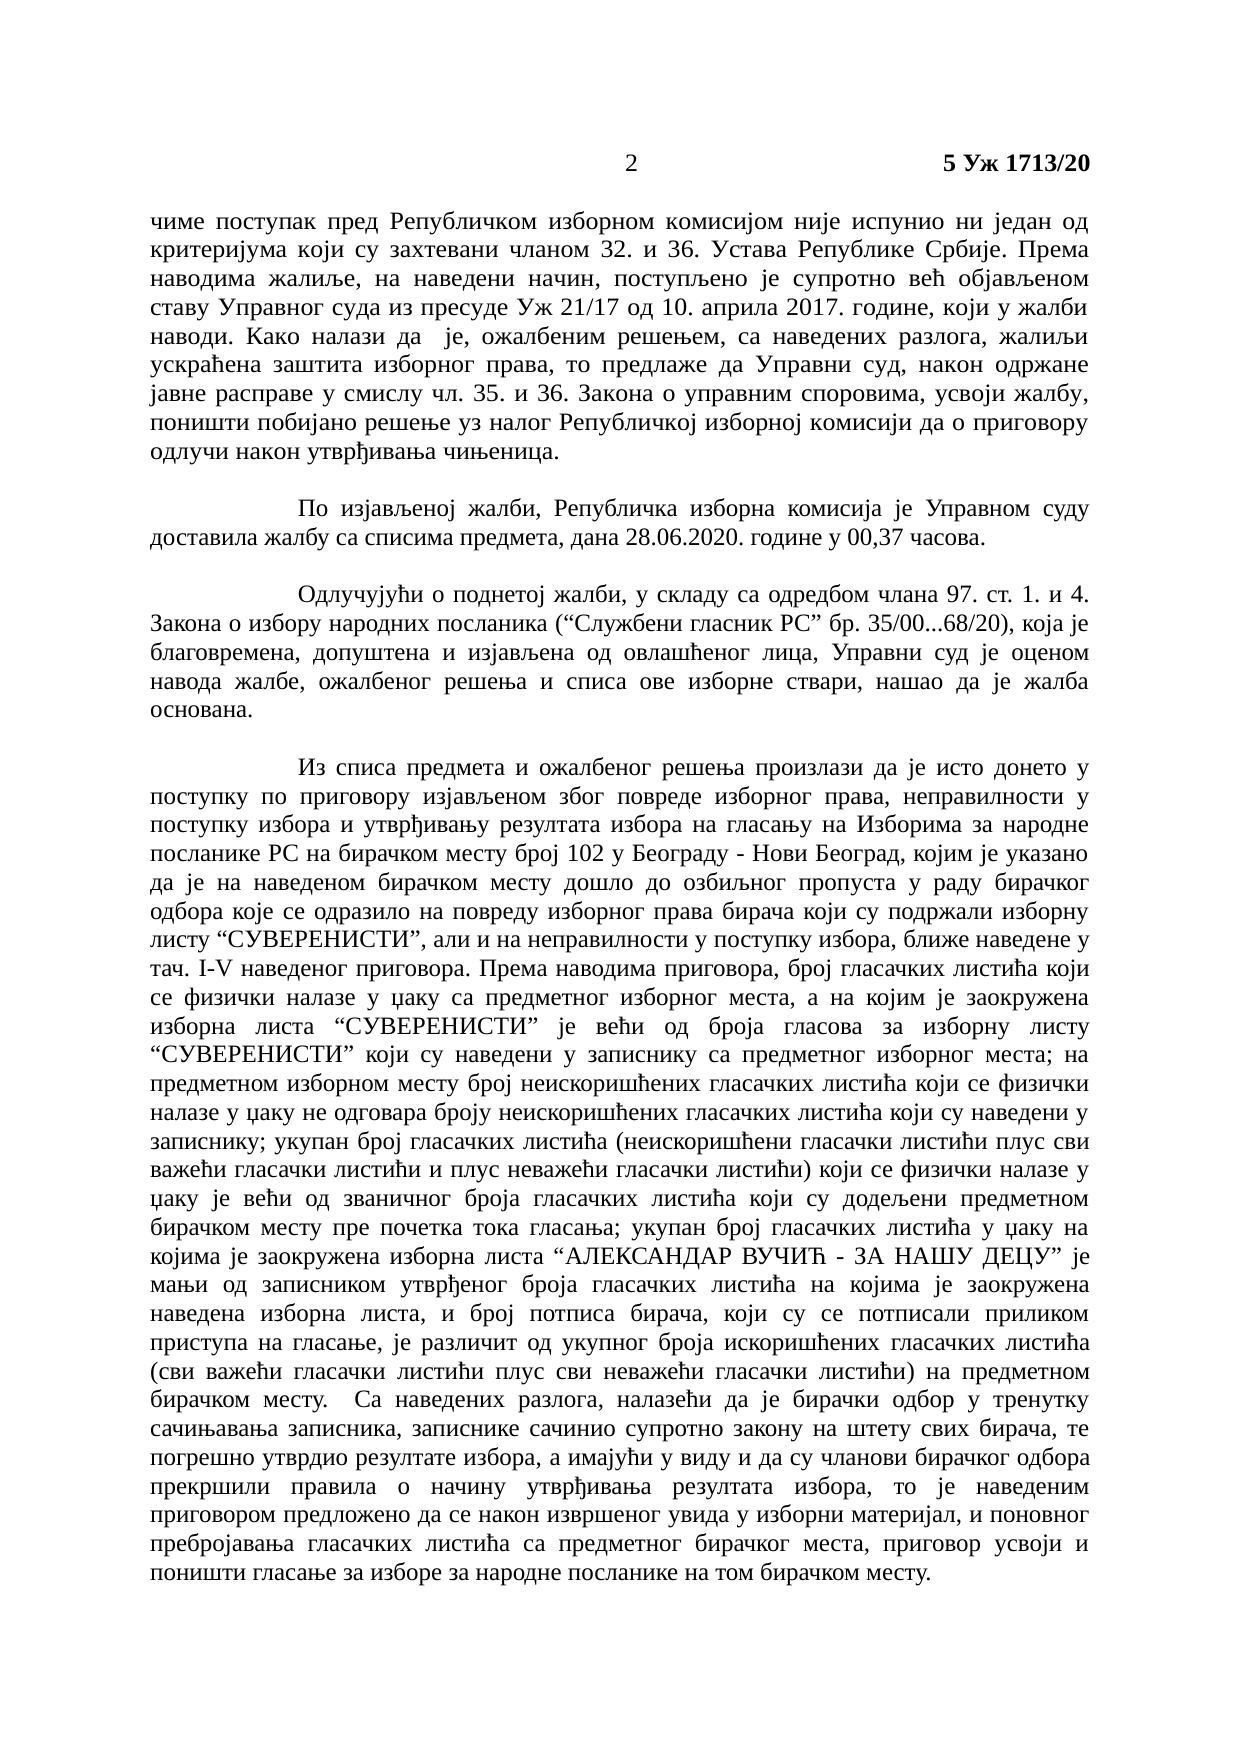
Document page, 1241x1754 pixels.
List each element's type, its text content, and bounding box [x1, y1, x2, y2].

text Одлучујући о поднетој жалби, у складу са одредбом члана 97. ст. 1. и 4. Закона о избору народних посланика (“Службени гласник РС” бр. 35/00...68/20), која је благовремена, допуштена и изјављена од овлашћеног лица, Управни суд је оценом навода жалбе, ожалбеног решења и списа ове изборне ствари, нашао да је жалба основана. [150, 579, 1090, 723]
text чиме поступак пред Републичком изборном комисијом није испунио ни један од критеријума који су захтевани чланом 32. и 36. Устава Републике Србије. Према наводима жалиље, на наведени начин, поступљено је супротно већ објављеном ставу Управног суда из пресуде Уж 21/17 од 10. априла 2017. године, који у жалби наводи. Како налази да је, ожалбеним решењем, са наведених разлога, жалиљи ускраћена заштита изборног права, то предлаже да Управни суд, након одржане јавне расправе у смислу чл. 35. и 36. Закона о управним споровима, усвоји жалбу, поништи побијано решење уз налог Републичкој изборној комисији да о приговору одлучи након утврђивања чињеница. [150, 206, 1090, 464]
text По изјављеној жалби, Републичка изборна комисија је Управном суду доставила жалбу са списима предмета, дана 28.06.2020. године у 00,37 часова. [150, 493, 1090, 551]
text Из списа предмета и ожалбеног решења произлази да је исто донето у поступку по приговору изјављеном због повреде изборног права, неправилности у поступку избора и утврђивању резултата избора на гласању на Изборима за народне посланике РС на бирачком месту број 102 у Београду - Нови Београд, којим је указано да је на наведеном бирачком месту дошло до озбиљног пропуста у раду бирачког одбора које се одразило на повреду изборног права бирача који су подржали изборну листу “СУВЕРЕНИСТИ”, али и на неправилности у поступку избора, ближе наведене у тач. I-V наведеног приговора. Према наводима приговора, број гласачких листића који се физички налазе у џаку са предметног изборног места, а на којим је заокружена изборна листа “СУВЕРЕНИСТИ” је већи од броја гласова за изборну листу “СУВЕРЕНИСТИ” који су наведени у записнику са предметног изборног места; на предметном изборном месту број неискоришћених гласачких листића који се физички налазе у џаку не одговара броју неискоришћених гласачких листића који су наведени у записнику; укупан број гласачких листића (неискоришћени гласачки листићи плус сви важећи гласачки листићи и плус неважећи гласачки листићи) који се физички налазе у џаку је већи од званичног броја гласачких листића који су додељени предметном бирачком месту пре почетка тока гласања; укупан број гласачких листића у џаку на којима је заокружена изборна листа “АЛЕКСАНДАР ВУЧИЋ - ЗА НАШУ ДЕЦУ” је мањи од записником утврђеног броја гласачких листића на којима је заокружена наведена изборна листа, и број потписа бирача, који су се потписали приликом приступа на гласање, је различит од укупног броја искоришћених гласачких листића (сви важећи гласачки листићи плус сви неважећи гласачки листићи) на предметном бирачком месту. Са наведених разлога, налазећи да је бирачки одбор у тренутку сачињавања записника, записнике сачинио супротно закону на штету свих бирача, те погрешно утврдио резултате избора, а имајући у виду и да су чланови бирачког одбора прекршили правила о начину утврђивања резултата избора, то је наведеним приговором предложено да се након извршеног увида у изборни материјал, и поновног пребројавања гласачких листића са предметног бирачког места, приговор усвоји и поништи гласање за изборе за народне посланике на том бирачком месту. [150, 752, 1090, 1586]
